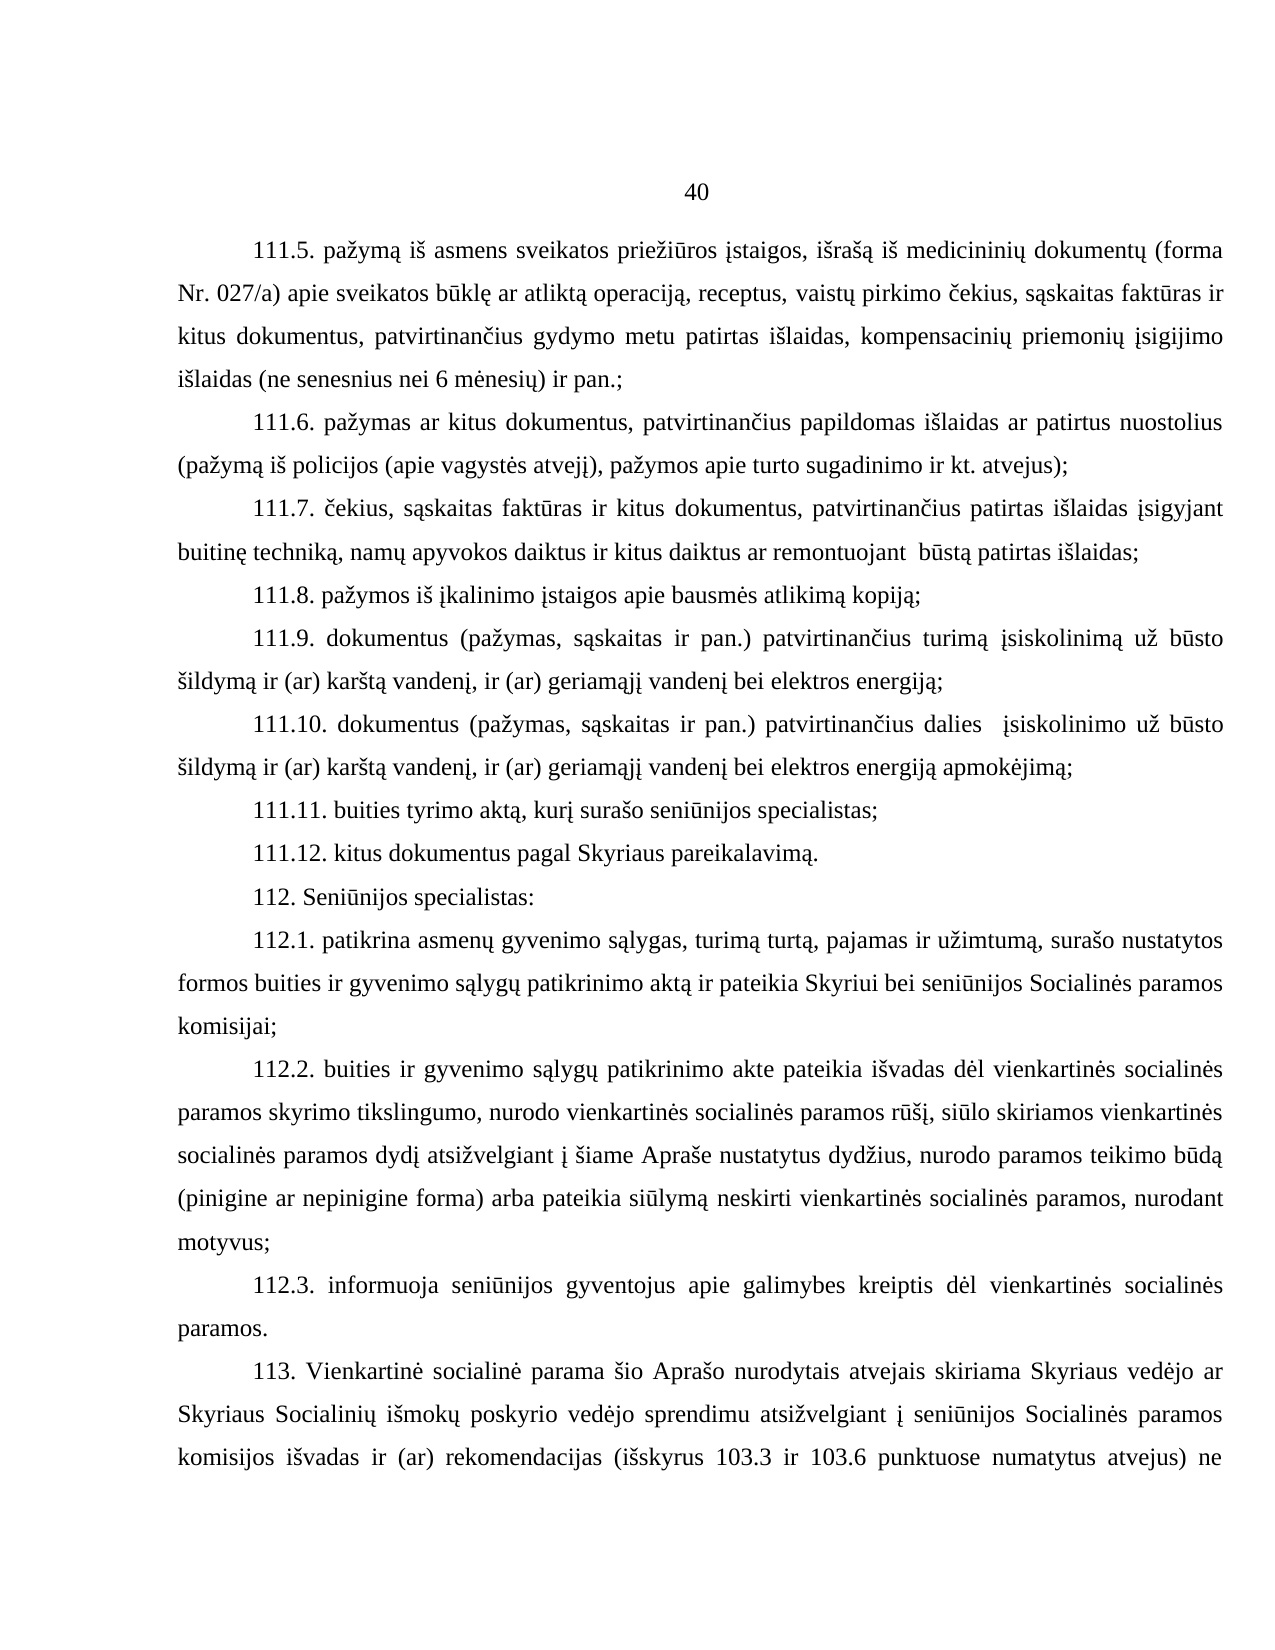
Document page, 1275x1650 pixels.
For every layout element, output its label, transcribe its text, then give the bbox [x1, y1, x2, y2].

text 111.9. dokumentus (pažymas, sąskaitas ir pan.) patvirtinančius turimą įsiskolinimą už būsto šildymą ir (ar) karštą vandenį, ir (ar) geriamąjį vandenį bei elektros energiją; [177, 623, 1224, 695]
text 112.2. buities ir gyvenimo sąlygų patikrinimo akte pateikia išvadas dėl vienkartinės socialinės paramos skyrimo tikslingumo, nurodo vienkartinės socialinės paramos rūšį, siūlo skiriamos vienkartinės socialinės paramos dydį atsižvelgiant į šiame Apraše nustatytus dydžius, nurodo paramos teikimo būdą (pinigine ar nepinigine forma) arba pateikia siūlymą neskirti vienkartinės socialinės paramos, nurodant motyvus; [177, 1054, 1224, 1255]
text 111.12. kitus dokumentus pagal Skyriaus pareikalavimą. [177, 838, 1224, 867]
text 112.1. patikrina asmenų gyvenimo sąlygas, turimą turtą, pajamas ir užimtumą, surašo nustatytos formos buities ir gyvenimo sąlygų patikrinimo aktą ir pateikia Skyriui bei seniūnijos Socialinės paramos komisijai; [177, 925, 1224, 1040]
text 111.5. pažymą iš asmens sveikatos priežiūros įstaigos, išrašą iš medicininių dokumentų (forma Nr. 027/a) apie sveikatos būklę ar atliktą operaciją, receptus, vaistų pirkimo čekius, sąskaitas faktūras ir kitus dokumentus, patvirtinančius gydymo metu patirtas išlaidas, kompensacinių priemonių įsigijimo išlaidas (ne senesnius nei 6 mėnesių) ir pan.; [177, 235, 1224, 393]
text 112. Seniūnijos specialistas: [177, 882, 1224, 910]
text 113. Vienkartinė socialinė parama šio Aprašo nurodytais atvejais skiriama Skyriaus vedėjo ar Skyriaus Socialinių išmokų poskyrio vedėjo sprendimu atsižvelgiant į seniūnijos Socialinės paramos komisijos išvadas ir (ar) rekomendacijas (išskyrus 103.3 ir 103.6 punktuose numatytus atvejus) ne [177, 1356, 1224, 1471]
text 111.8. pažymos iš įkalinimo įstaigos apie bausmės atlikimą kopiją; [177, 580, 1224, 608]
text 111.7. čekius, sąskaitas faktūras ir kitus dokumentus, patvirtinančius patirtas išlaidas įsigyjant buitinę techniką, namų apyvokos daiktus ir kitus daiktus ar remontuojant būstą patirtas išlaidas; [177, 493, 1224, 565]
text 111.10. dokumentus (pažymas, sąskaitas ir pan.) patvirtinančius dalies įsiskolinimo už būsto šildymą ir (ar) karštą vandenį, ir (ar) geriamąjį vandenį bei elektros energiją apmokėjimą; [177, 709, 1224, 781]
text 111.6. pažymas ar kitus dokumentus, patvirtinančius papildomas išlaidas ar patirtus nuostolius (pažymą iš policijos (apie vagystės atvejį), pažymos apie turto sugadinimo ir kt. atvejus); [177, 407, 1224, 479]
text 112.3. informuoja seniūnijos gyventojus apie galimybes kreiptis dėl vienkartinės socialinės paramos. [177, 1270, 1224, 1342]
text 111.11. buities tyrimo aktą, kurį surašo seniūnijos specialistas; [177, 795, 1224, 824]
